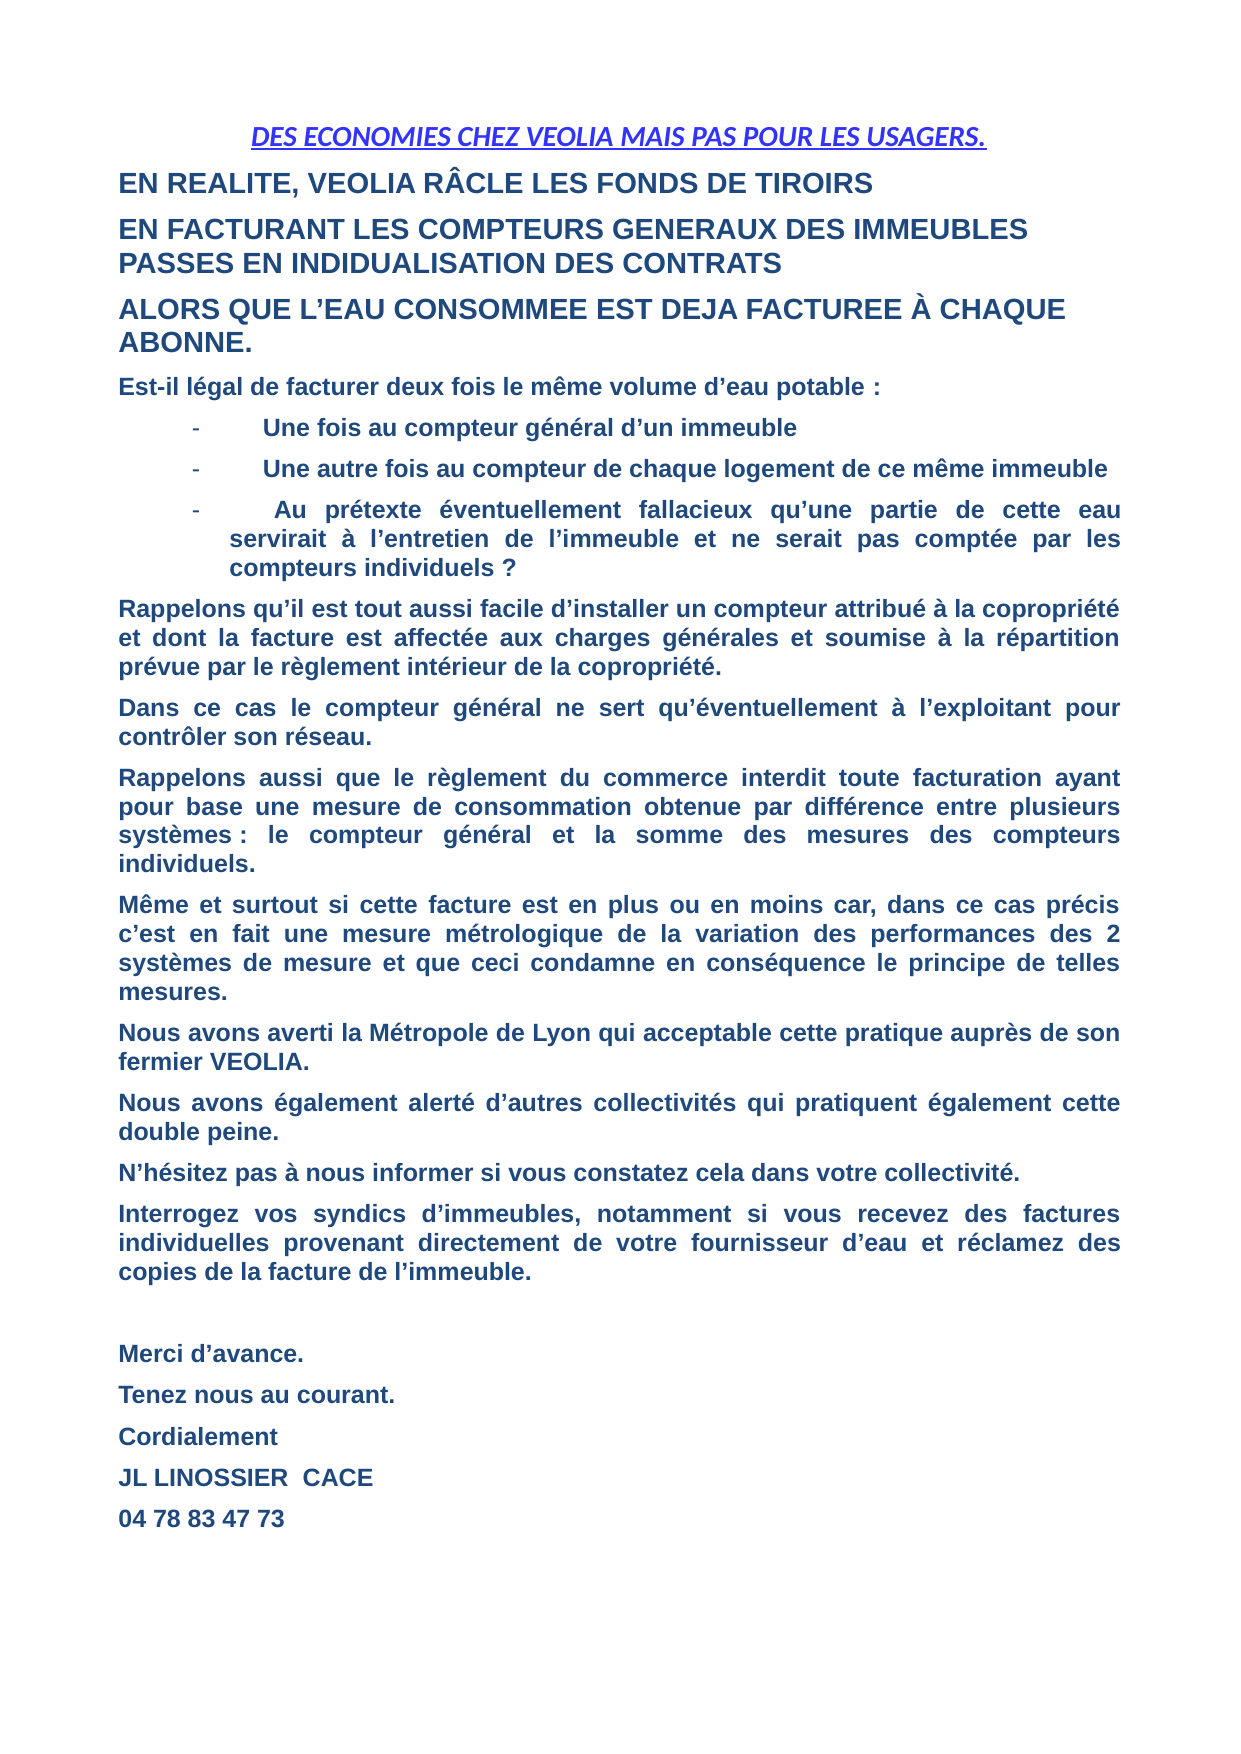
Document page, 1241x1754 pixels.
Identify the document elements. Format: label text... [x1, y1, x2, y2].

text Même et surtout si cette facture est en plus ou en moins car, dans ce cas précis c’est en fait une mesure métrologique de la variation des performances des 2 systèmes de mesure et que ceci condamne en conséquence le principe de telles mesures. [118, 890, 1122, 1005]
text ALORS QUE L’EAU CONSOMMEE EST DEJA FACTUREE À CHAQUE ABONNE. [118, 292, 1122, 359]
text Merci d’avance. [118, 1339, 1122, 1368]
text Nous avons averti la Métropole de Lyon qui acceptable cette pratique auprès de son fermier VEOLIA. [118, 1018, 1122, 1075]
text Rappelons qu’il est tout aussi facile d’installer un compteur attribué à la copropriété et dont la facture est affectée aux charges générales et soumise à la répartition prévue par le règlement intérieur de la copropriété. [118, 594, 1122, 680]
text 04 78 83 47 73 [118, 1504, 1122, 1533]
text DES ECONOMIES CHEZ VEOLIA MAIS PAS POUR LES USAGERS. [118, 118, 1122, 154]
text N’hésitez pas à nous informer si vous constatez cela dans votre collectivité. [118, 1158, 1122, 1186]
text - Une autre fois au compteur de chaque logement de ce même immeuble [192, 454, 1122, 483]
text EN REALITE, VEOLIA RÂCLE LES FONDS DE TIROIRS [118, 166, 1122, 200]
text Tenez nous au courant. [118, 1380, 1122, 1409]
text - Une fois au compteur général d’un immeuble [192, 413, 1122, 441]
text EN FACTURANT LES COMPTEURS GENERAUX DES IMMEUBLES PASSES EN INDIDUALISATION DES CONTRATS [118, 212, 1122, 279]
text Cordialement [118, 1421, 1122, 1450]
text JL LINOSSIER CACE [118, 1463, 1122, 1491]
text Est-il légal de facturer deux fois le même volume d’eau potable : [118, 371, 1122, 400]
text - Au prétexte éventuellement fallacieux qu’une partie de cette eau servirait à l’entretien de l’immeuble et ne serait pas comptée par les compteurs individuels ? [192, 495, 1122, 581]
text Rappelons aussi que le règlement du commerce interdit toute facturation ayant pour base une mesure de consommation obtenue par différence entre plusieurs systèmes : le compteur général et la somme des mesures des compteurs individuels. [118, 763, 1122, 878]
text Interrogez vos syndics d’immeubles, notamment si vous recevez des factures individuelles provenant directement de votre fournisseur d’eau et réclamez des copies de la facture de l’immeuble. [118, 1199, 1122, 1285]
text Dans ce cas le compteur général ne sert qu’éventuellement à l’exploitant pour contrôler son réseau. [118, 693, 1122, 750]
text Nous avons également alerté d’autres collectivités qui pratiquent également cette double peine. [118, 1088, 1122, 1145]
